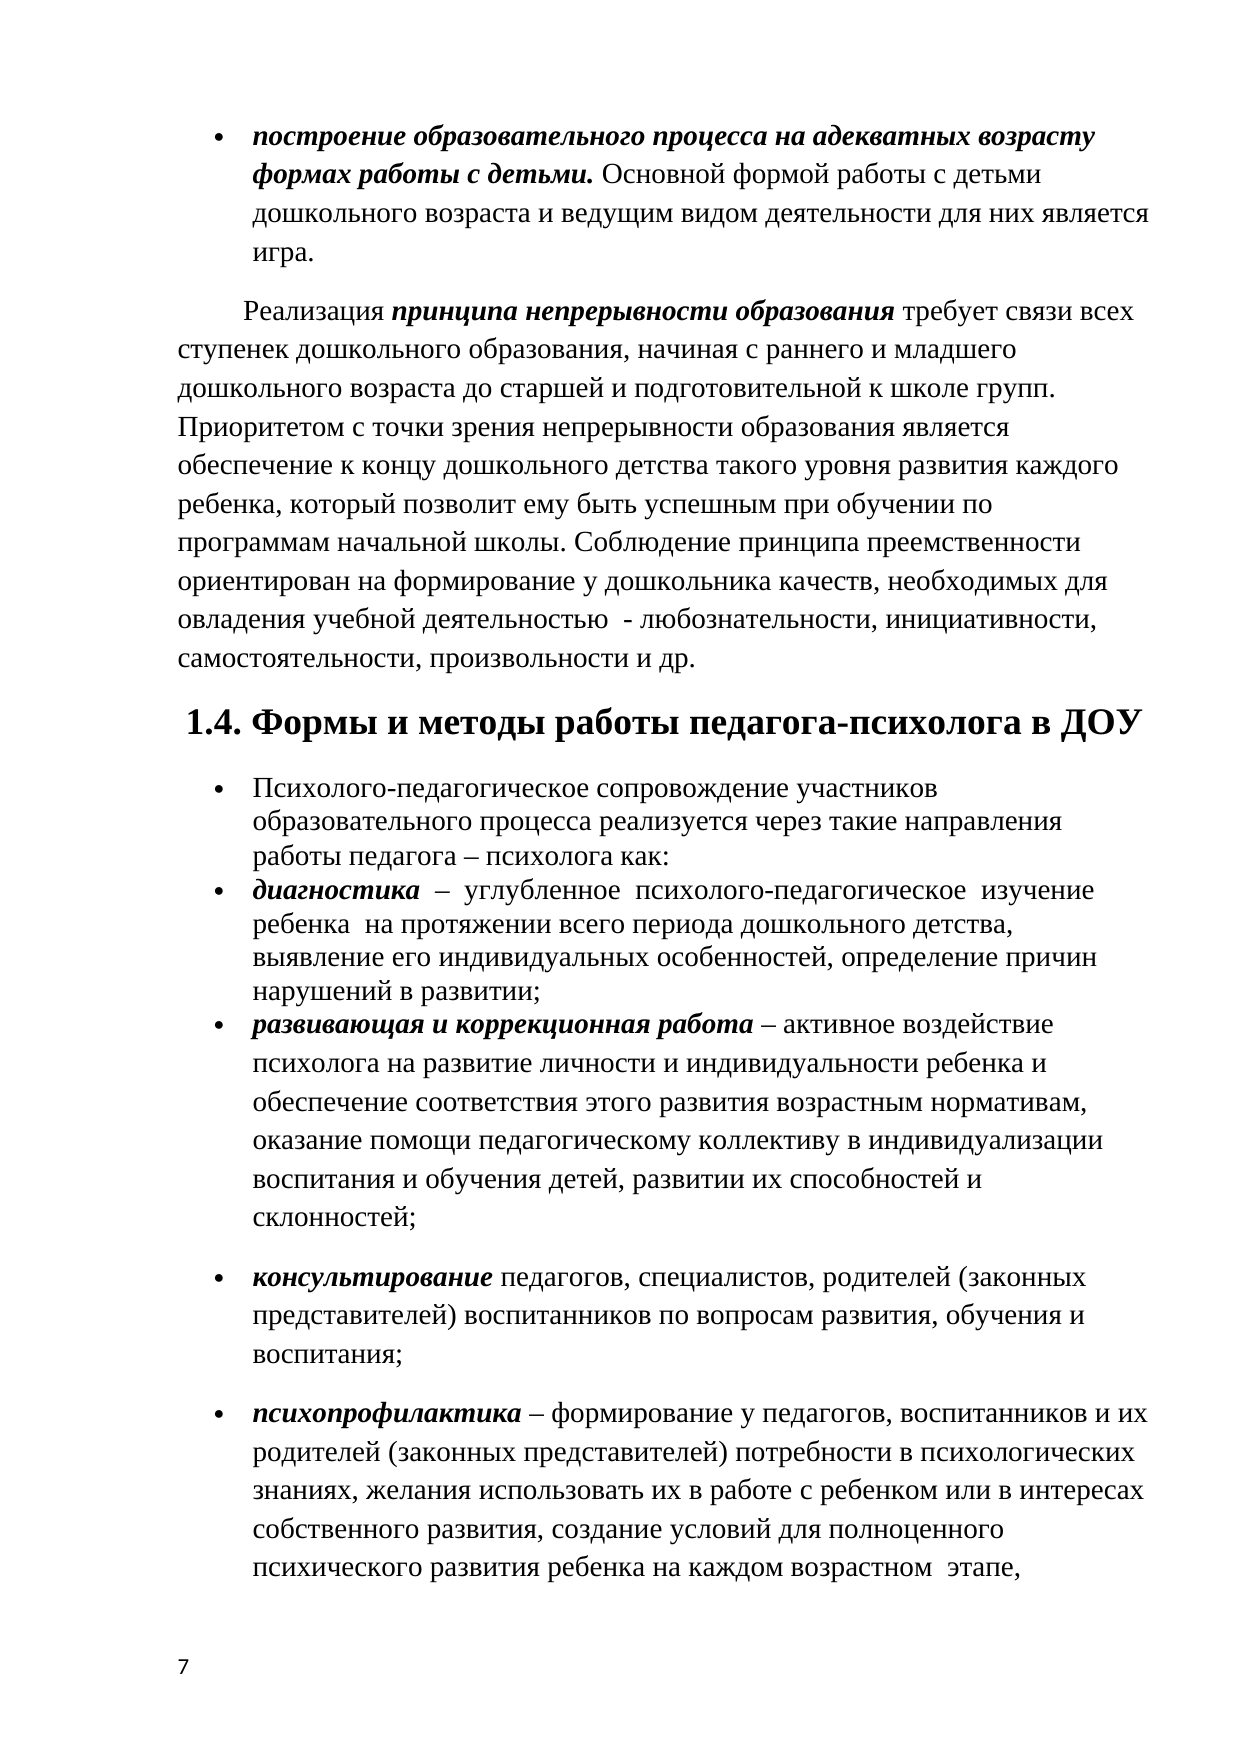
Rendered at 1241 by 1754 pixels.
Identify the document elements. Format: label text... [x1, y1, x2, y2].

list построение образовательного процесса на адекватных возрасту формах работы с детьми. Основной формой работы с детьми дошкольного возраста и ведущим видом деятельности для них является игра. [215, 118, 1152, 267]
list развивающая и коррекционная работа – активное воздействие психолога на развитие личности и индивидуальности ребенка и обеспечение соответствия этого развития возрастным нормативам, оказание помощи педагогическому коллективу в индивидуализации воспитания и обучения детей, развитии их способностей и склонностей; [215, 1007, 1152, 1233]
list консультирование педагогов, специалистов, родителей (законных представителей) воспитанников по вопросам развития, обучения и воспитания; [215, 1259, 1152, 1369]
list психопрофилактика – формирование у педагогов, воспитанников и их родителей (законных представителей) потребности в психологических знаниях, желания использовать их в работе с ребенком или в интересах собственного развития, создание условий для полноценного психического развития ребенка на каждом возрастном этапе, [215, 1395, 1152, 1583]
text Реализация принципа непрерывности образования требует связи всех ступенек дошкольного образования, начиная с раннего и младшего дошкольного возраста до старшей и подготовительной к школе групп. Приоритетом с точки зрения непрерывности образования является обеспечение к концу дошкольного детства такого уровня развития каждого ребенка, который позволит ему быть успешным при обучении по программам начальной школы. Соблюдение принципа преемственности ориентирован на формирование у дошкольника качеств, необходимых для овладения учебной деятельностью - любознательности, инициативности, самостоятельности, произвольности и др. [177, 293, 1152, 673]
text 1.4. Формы и методы работы педагога-психолога в ДОУ [177, 699, 1152, 742]
list диагностика – углубленное психолого-педагогическое изучение ребенка на протяжении всего периода дошкольного детства, выявление его индивидуальных особенностей, определение причин нарушений в развитии; [215, 872, 1152, 1007]
list Психолого-педагогическое сопровождение участников образовательного процесса реализуется через такие направления работы педагога – психолога как: [215, 770, 1152, 872]
